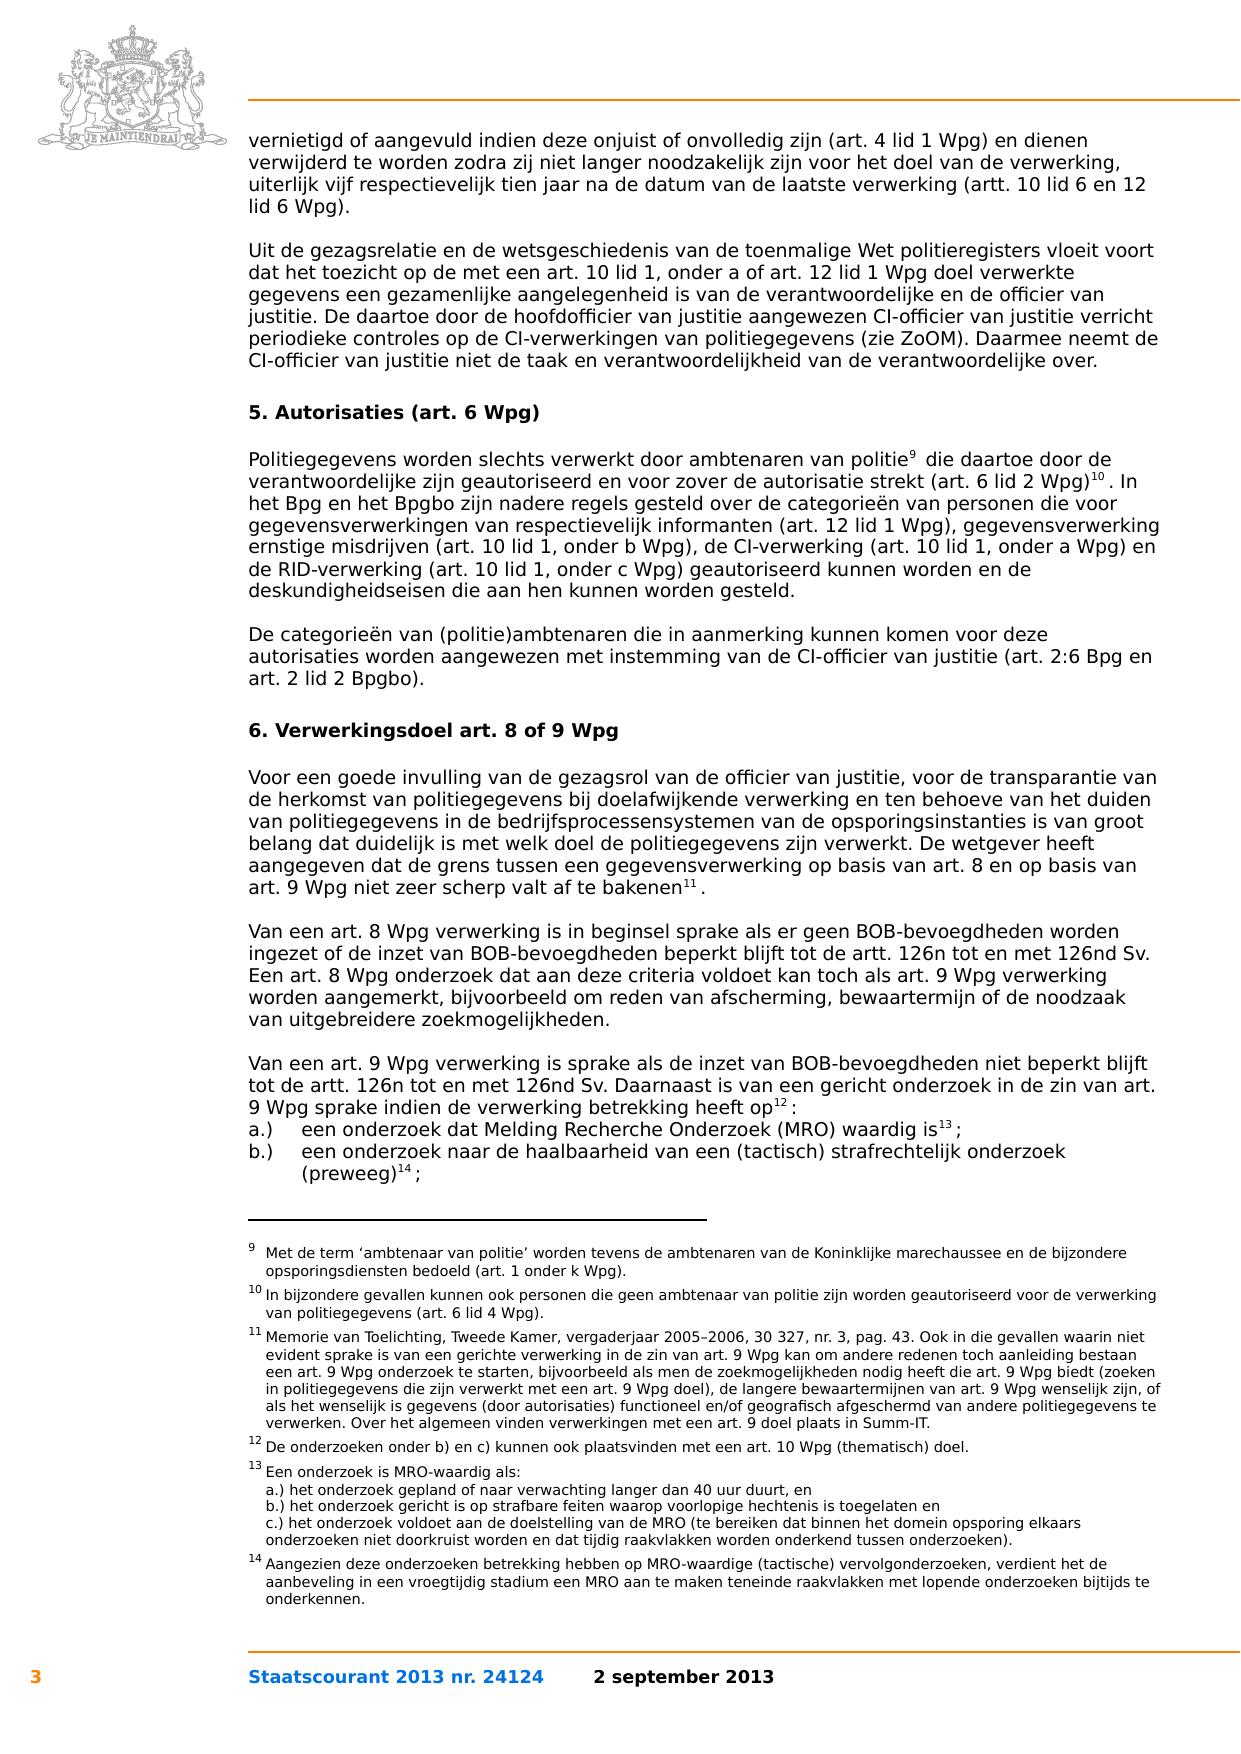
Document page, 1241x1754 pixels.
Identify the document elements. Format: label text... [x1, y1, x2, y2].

text a.) een onderzoek dat Melding Recherche Onderzoek (MRO) waardig is; [248, 1119, 1163, 1141]
text vernietigd of aangevuld indien deze onjuist of onvolledig zijn (art. 4 lid 1 Wpg) en dienen verwijderd te worden zodra zij niet langer noodzakelijk zijn voor het doel van de verwerking, uiterlijk vijf respectievelijk tien jaar na de datum van de laatste verwerking (artt. 10 lid 6 en 12 lid 6 Wpg). [248, 130, 1163, 218]
subtitle 5. Autorisaties (art. 6 Wpg) [248, 402, 1163, 423]
text Uit de gezagsrelatie en de wetsgeschiedenis van de toenmalige Wet politieregisters vloeit voort dat het toezicht op de met een art. 10 lid 1, onder a of art. 12 lid 1 Wpg doel verwerkte gegevens een gezamenlijke aangelegenheid is van de verantwoordelijke en de officier van justitie. De daartoe door de hoofdofficier van justitie aangewezen CI-officier van justitie verricht periodieke controles op de CI-verwerkingen van politiegegevens (zie ZoOM). Daarmee neemt de CI-officier van justitie niet de taak en verantwoordelijkheid van de verantwoordelijke over. [248, 240, 1163, 372]
text De categorieën van (politie)ambtenaren die in aanmerking kunnen komen voor deze autorisaties worden aangewezen met instemming van de CI-officier van justitie (art. 2:6 Bpg en art. 2 lid 2 Bpgbo). [248, 624, 1163, 690]
subtitle 6. Verwerkingsdoel art. 8 of 9 Wpg [248, 720, 1163, 742]
text In bijzondere gevallen kunnen ook personen die geen ambtenaar van politie zijn worden geautoriseerd voor de verwerking van politiegegevens (art. 6 lid 4 Wpg). [248, 1283, 1163, 1322]
text c.) het onderzoek voldoet aan de doelstelling van de MRO (te bereiken dat binnen het domein opsporing elkaars onderzoeken niet doorkruist worden en dat tijdig raakvlakken worden onderkend tussen onderzoeken). [265, 1515, 1163, 1549]
text Aangezien deze onderzoeken betrekking hebben op MRO-waardige (tactische) vervolgonderzoeken, verdient het de aanbeveling in een vroegtijdig stadium een MRO aan te maken teneinde raakvlakken met lopende onderzoeken bijtijds te onderkennen. [248, 1552, 1163, 1608]
text Van een art. 8 Wpg verwerking is in beginsel sprake als er geen BOB-bevoegdheden worden ingezet of de inzet van BOB-bevoegdheden beperkt blijft tot de artt. 126n tot en met 126nd Sv. Een art. 8 Wpg onderzoek dat aan deze criteria voldoet kan toch als art. 9 Wpg verwerking worden aangemerkt, bijvoorbeeld om reden van afscherming, bewaartermijn of de noodzaak van uitgebreidere zoekmogelijkheden. [248, 921, 1163, 1031]
text a.) het onderzoek gepland of naar verwachting langer dan 40 uur duurt, en [265, 1482, 1163, 1498]
text b.) het onderzoek gericht is op strafbare feiten waarop voorlopige hechtenis is toegelaten en [265, 1498, 1163, 1515]
text b.) een onderzoek naar de haalbaarheid van een (tactisch) strafrechtelijk onderzoek (preweeg); [248, 1141, 1163, 1184]
picture [38, 25, 227, 150]
text De onderzoeken onder b) en c) kunnen ook plaatsvinden met een art. 10 Wpg (thematisch) doel. [248, 1434, 1163, 1457]
text Een onderzoek is MRO-waardig als: [248, 1459, 1163, 1482]
text Voor een goede invulling van de gezagsrol van de officier van justitie, voor de transparantie van de herkomst van politiegegevens bij doelafwijkende verwerking en ten behoeve van het duiden van politiegegevens in de bedrijfsprocessensystemen van de opsporingsinstanties is van groot belang dat duidelijk is met welk doel de politiegegevens zijn verwerkt. De wetgever heeft aangegeven dat de grens tussen een gegevensverwerking op basis van art. 8 en op basis van art. 9 Wpg niet zeer scherp valt af te bakenen. [248, 767, 1163, 899]
text Memorie van Toelichting, Tweede Kamer, vergaderjaar 2005–2006, 30 327, nr. 3, pag. 43. Ook in die gevallen waarin niet evident sprake is van een gerichte verwerking in de zin van art. 9 Wpg kan om andere redenen toch aanleiding bestaan een art. 9 Wpg onderzoek te starten, bijvoorbeeld als men de zoekmogelijkheden nodig heeft die art. 9 Wpg biedt (zoeken in politiegegevens die zijn verwerkt met een art. 9 Wpg doel), de langere bewaartermijnen van art. 9 Wpg wenselijk zijn, of als het wenselijk is gegevens (door autorisaties) functioneel en/of geografisch afgeschermd van andere politiegegevens te verwerken. Over het algemeen vinden verwerkingen met een art. 9 doel plaats in Summ-IT. [248, 1325, 1163, 1432]
text Politiegegevens worden slechts verwerkt door ambtenaren van politie die daartoe door de verantwoordelijke zijn geautoriseerd en voor zover de autorisatie strekt (art. 6 lid 2 Wpg). In het Bpg en het Bpgbo zijn nadere regels gesteld over de categorieën van personen die voor gegevensverwerkingen van respectievelijk informanten (art. 12 lid 1 Wpg), gegevensverwerking ernstige misdrijven (art. 10 lid 1, onder b Wpg), de CI-verwerking (art. 10 lid 1, onder a Wpg) en de RID-verwerking (art. 10 lid 1, onder c Wpg) geautoriseerd kunnen worden en de deskundigheidseisen die aan hen kunnen worden gesteld. [248, 448, 1163, 602]
text Van een art. 9 Wpg verwerking is sprake als de inzet van BOB-bevoegdheden niet beperkt blijft tot de artt. 126n tot en met 126nd Sv. Daarnaast is van een gericht onderzoek in de zin van art. 9 Wpg sprake indien de verwerking betrekking heeft op: [248, 1053, 1163, 1119]
text Met de term ‘ambtenaar van politie’ worden tevens de ambtenaren van de Koninklijke marechaussee en de bijzondere opsporingsdiensten bedoeld (art. 1 onder k Wpg). [248, 1241, 1163, 1280]
